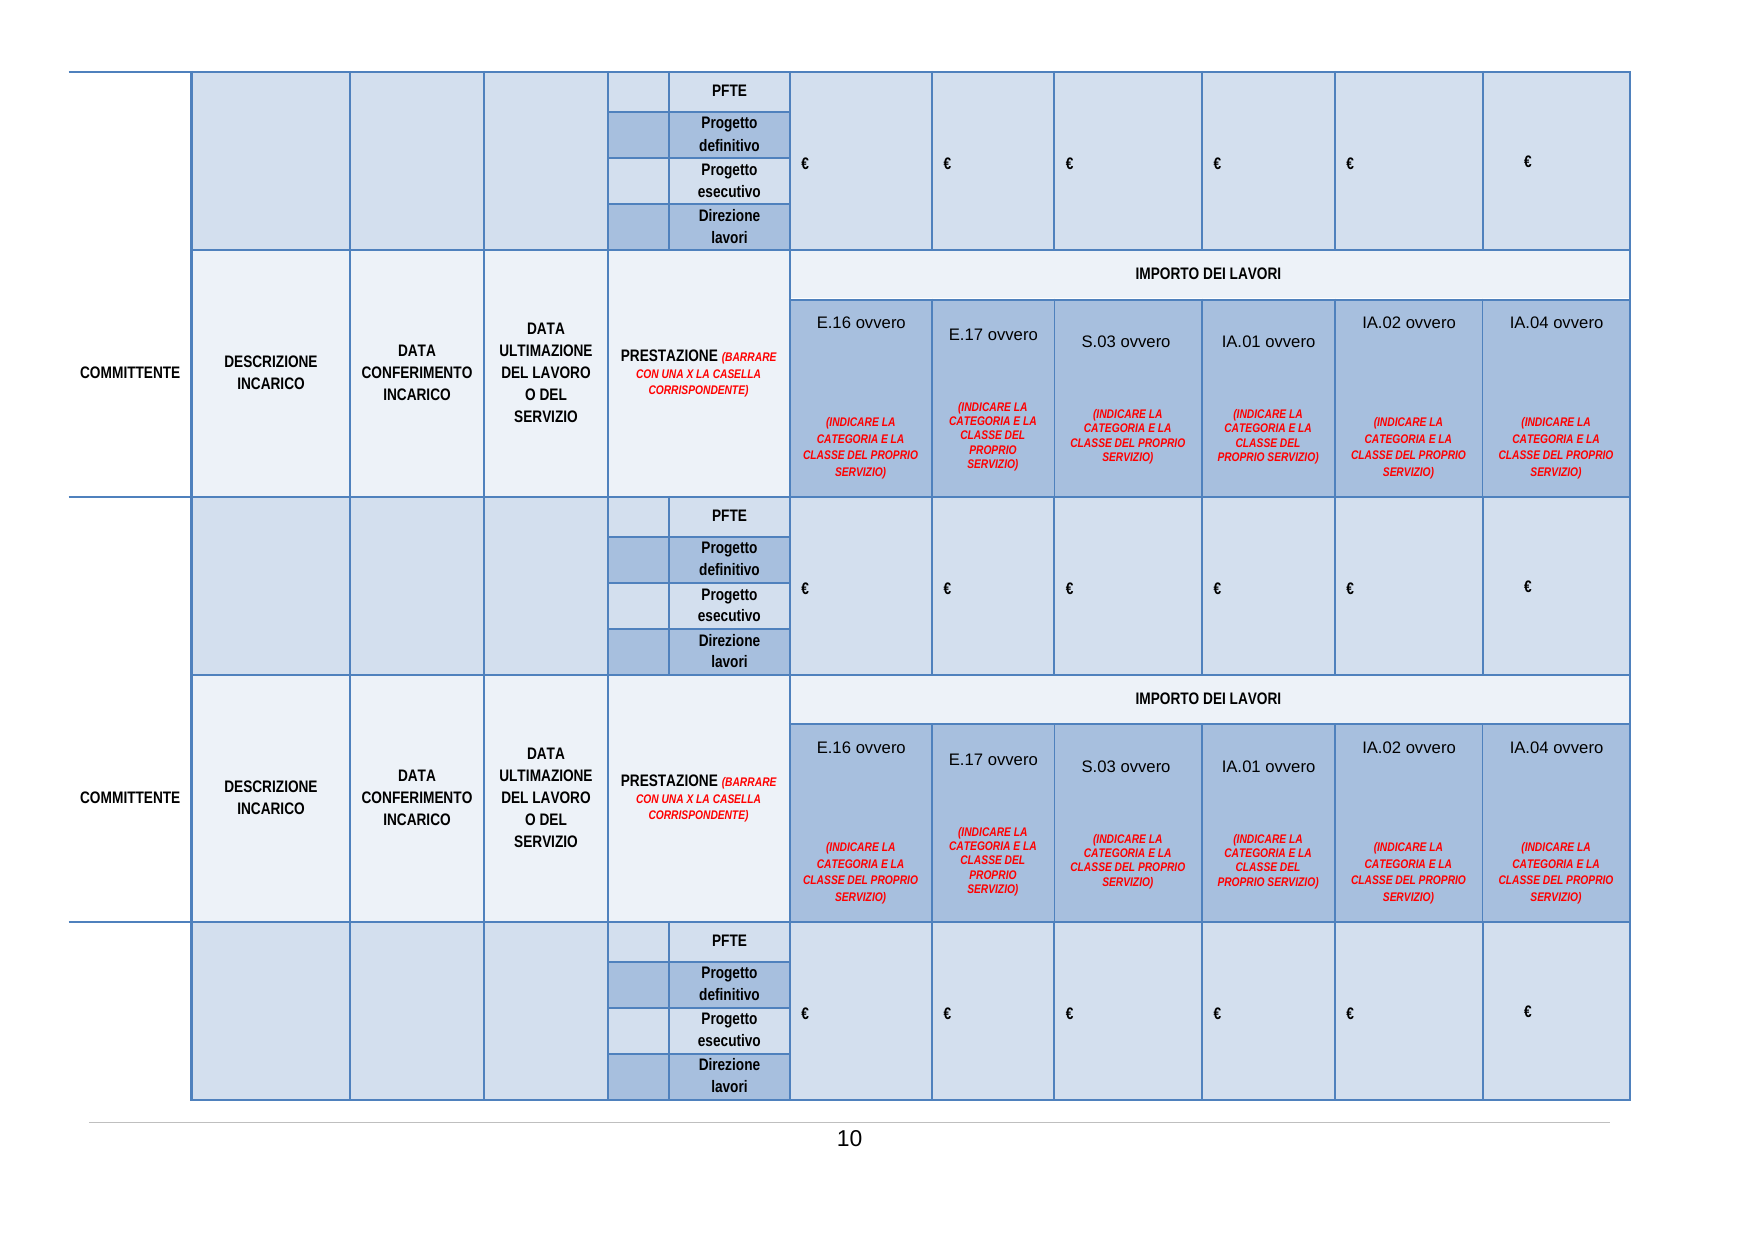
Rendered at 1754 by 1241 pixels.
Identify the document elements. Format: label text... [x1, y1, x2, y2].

table_cell COMMITTENTE [69, 674, 190, 921]
table_cell E.17 ovvero (INDICARE LA CATEGORIA E LA CLASSE DEL PROPRIO SERVIZIO) [933, 301, 1054, 496]
table_cell E.16 ovvero (INDICARE LA CATEGORIA E LA CLASSE DEL PROPRIO SERVIZIO) [791, 301, 931, 496]
table_cell DATA ULTIMAZIONE DEL LAVORO O DEL SERVIZIO [485, 251, 607, 496]
table_cell € [1336, 73, 1482, 249]
table_cell [609, 113, 668, 157]
table_cell € [1055, 73, 1201, 249]
table_cell € [933, 498, 1053, 674]
table_cell [485, 73, 607, 249]
table_cell PRESTAZIONE (BARRARE CON UNA X LA CASELLA CORRISPONDENTE) [609, 251, 789, 496]
table_cell € [1203, 923, 1334, 1099]
table_cell IMPORTO DEI LAVORI [791, 676, 1629, 723]
table_cell [485, 923, 607, 1099]
table_cell DATA ULTIMAZIONE DEL LAVORO O DEL SERVIZIO [485, 676, 607, 921]
table_cell Progetto esecutivo [670, 584, 789, 628]
table_cell PFTE [670, 498, 789, 536]
table_cell [609, 1055, 668, 1099]
table_cell Progetto esecutivo [670, 1009, 789, 1053]
table_cell € [1055, 923, 1201, 1099]
table_cell [609, 159, 668, 203]
table_cell Progetto definitivo [670, 113, 789, 157]
table_cell Direzione lavori [670, 630, 789, 674]
table_cell [609, 630, 668, 674]
table_cell [69, 498, 190, 674]
table_cell € [1484, 498, 1629, 674]
table_cell € [1055, 498, 1201, 674]
table_cell € [1203, 498, 1334, 674]
table_cell PFTE [670, 923, 789, 961]
table_cell [193, 73, 349, 249]
table_cell [69, 73, 190, 249]
table_cell € [1484, 73, 1629, 249]
table_cell € [791, 923, 931, 1099]
table_cell Progetto esecutivo [670, 159, 789, 203]
table_cell IA.02 ovvero (INDICARE LA CATEGORIA E LA CLASSE DEL PROPRIO SERVIZIO) [1336, 301, 1482, 496]
table_cell S.03 ovvero (INDICARE LA CATEGORIA E LA CLASSE DEL PROPRIO SERVIZIO) [1055, 725, 1201, 921]
table_cell [193, 923, 349, 1099]
table_cell [609, 73, 668, 111]
table_cell € [1336, 923, 1482, 1099]
table_cell Direzione lavori [670, 205, 789, 249]
table_cell [609, 584, 668, 628]
table_cell E.17 ovvero (INDICARE LA CATEGORIA E LA CLASSE DEL PROPRIO SERVIZIO) [933, 725, 1054, 921]
table_cell € [791, 73, 931, 249]
table_cell DESCRIZIONE INCARICO [193, 676, 349, 921]
table_cell [609, 205, 668, 249]
table_cell Progetto definitivo [670, 963, 789, 1007]
table_cell [69, 923, 190, 1099]
table_cell [485, 498, 607, 674]
table_cell [609, 498, 668, 536]
table_cell IA.01 ovvero (INDICARE LA CATEGORIA E LA CLASSE DEL PROPRIO SERVIZIO) [1203, 725, 1334, 921]
table_cell E.16 ovvero (INDICARE LA CATEGORIA E LA CLASSE DEL PROPRIO SERVIZIO) [791, 725, 931, 921]
table_cell € [933, 923, 1053, 1099]
table_cell € [1336, 498, 1482, 674]
table_cell PFTE [670, 73, 789, 111]
table_cell [193, 498, 349, 674]
table_cell [609, 538, 668, 582]
table_cell IA.01 ovvero (INDICARE LA CATEGORIA E LA CLASSE DEL PROPRIO SERVIZIO) [1203, 301, 1334, 496]
table_cell € [1203, 73, 1334, 249]
table_cell [609, 1009, 668, 1053]
table_cell [609, 923, 668, 961]
table_cell IA.02 ovvero (INDICARE LA CATEGORIA E LA CLASSE DEL PROPRIO SERVIZIO) [1336, 725, 1482, 921]
table_cell DESCRIZIONE INCARICO [193, 251, 349, 496]
table_cell € [1484, 923, 1629, 1099]
table_cell Progetto definitivo [670, 538, 789, 582]
table_cell [351, 923, 483, 1099]
table_cell COMMITTENTE [69, 249, 190, 496]
table_cell IA.04 ovvero (INDICARE LA CATEGORIA E LA CLASSE DEL PROPRIO SERVIZIO) [1483, 301, 1629, 496]
table_cell IA.04 ovvero (INDICARE LA CATEGORIA E LA CLASSE DEL PROPRIO SERVIZIO) [1483, 725, 1629, 921]
table_cell [609, 963, 668, 1007]
table_cell [351, 73, 483, 249]
table_cell PRESTAZIONE (BARRARE CON UNA X LA CASELLA CORRISPONDENTE) [609, 676, 789, 921]
table_cell € [791, 498, 931, 674]
table_cell DATA CONFERIMENTO INCARICO [351, 251, 483, 496]
table_cell DATA CONFERIMENTO INCARICO [351, 676, 483, 921]
table_cell IMPORTO DEI LAVORI [791, 251, 1629, 298]
table_cell € [933, 73, 1053, 249]
table_cell S.03 ovvero (INDICARE LA CATEGORIA E LA CLASSE DEL PROPRIO SERVIZIO) [1055, 301, 1201, 496]
table_cell Direzione lavori [670, 1055, 789, 1099]
table_cell [351, 498, 483, 674]
